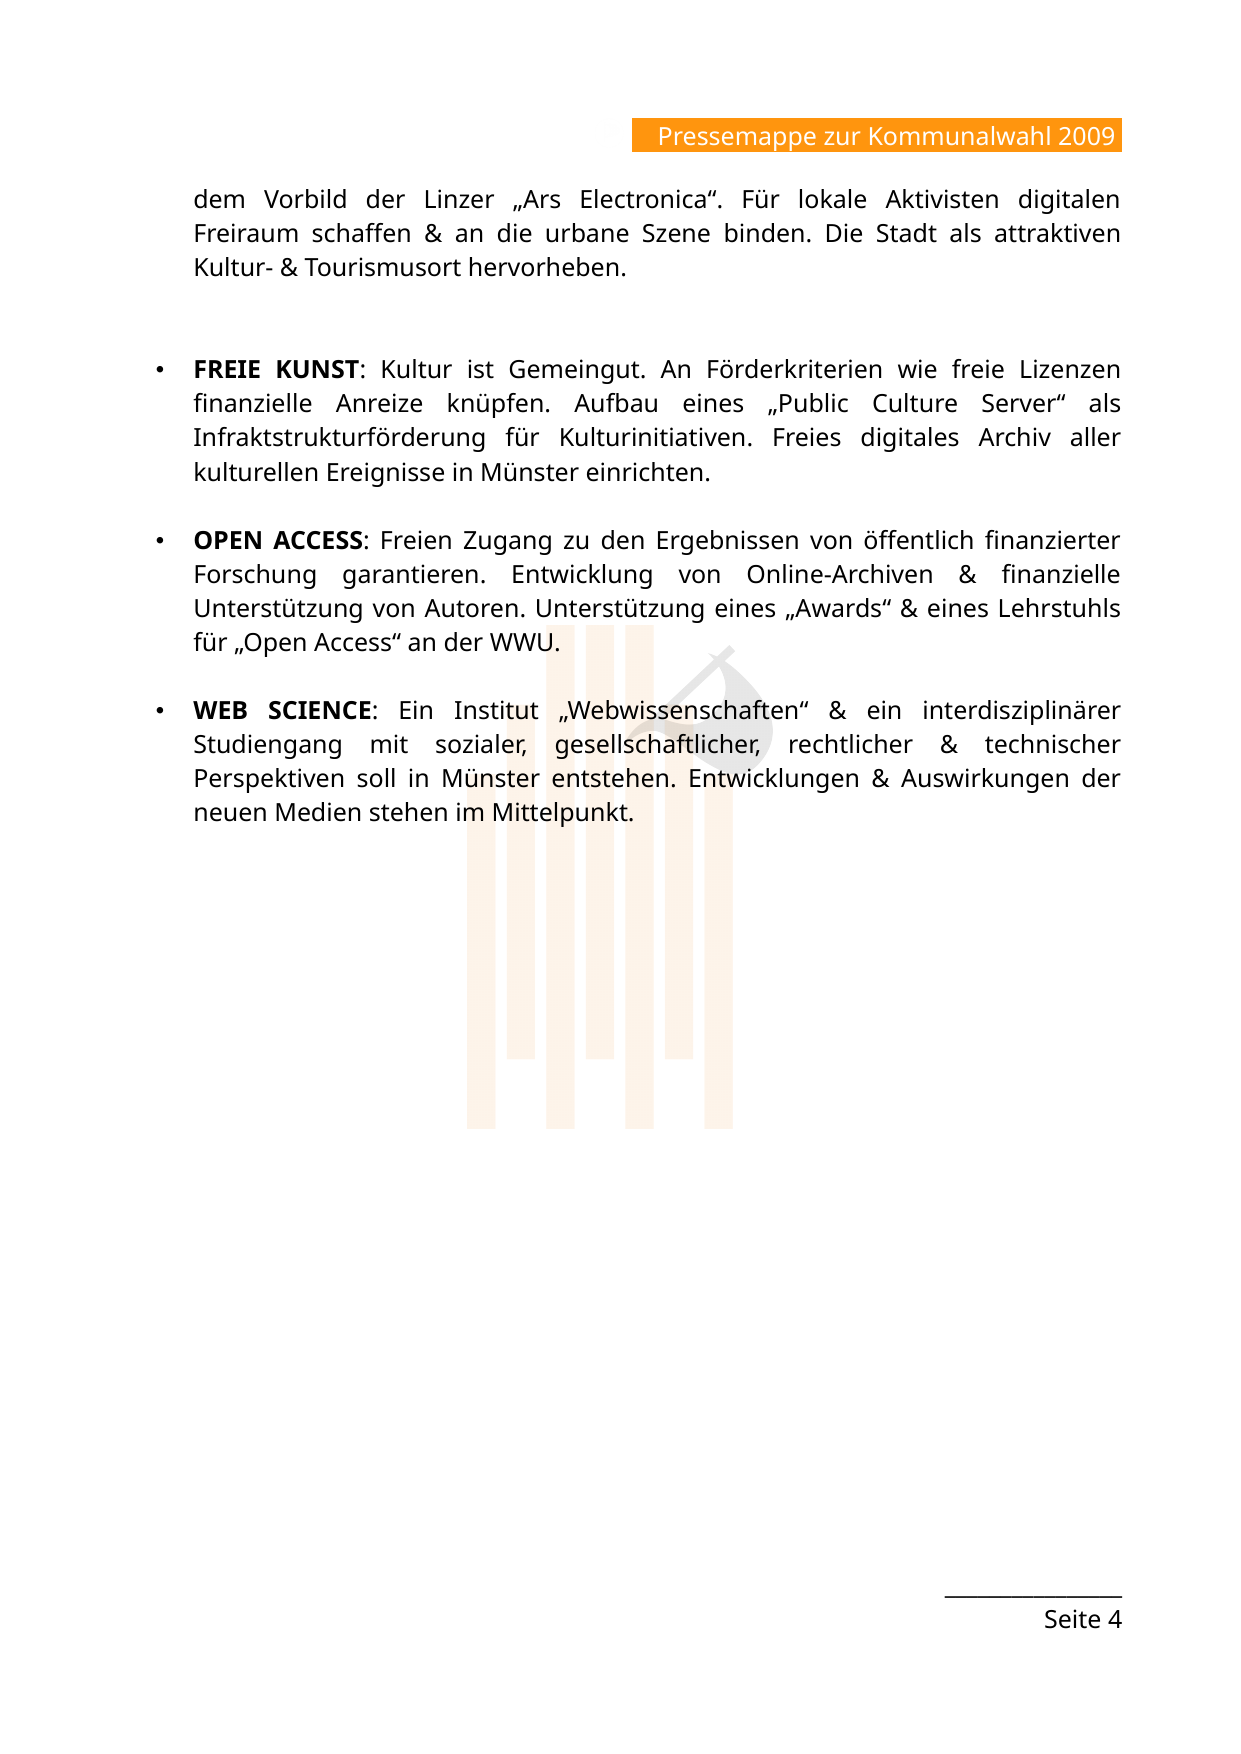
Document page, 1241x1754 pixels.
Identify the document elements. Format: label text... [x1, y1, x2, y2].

picture [594, 118, 624, 148]
list WEB SCIENCE: Ein Institut „Webwissenschaften“ & ein interdisziplinärer Studiengang mit sozialer, gesellschaftlicher, rechtlicher & technischer Perspektiven soll in Münster entstehen. Entwicklungen & Auswirkungen der neuen Medien stehen im Mittelpunkt. [156, 693, 1122, 829]
picture [220, 829, 1021, 1277]
list OPEN ACCESS: Freien Zugang zu den Ergebnissen von öffentlich finanzierter Forschung garantieren. Entwicklung von Online-Archiven & finanzielle Unterstützung von Autoren. Unterstützung eines „Awards“ & eines Lehrstuhls für „Open Access“ an der WWU. [156, 522, 1122, 658]
list FREIE KUNST: Kultur ist Gemeingut. An Förderkriterien wie freie Lizenzen finanzielle Anreize knüpfen. Aufbau eines „Public Culture Server“ als Infraktstrukturförderung für Kulturinitiativen. Freies digitales Archiv aller kulturellen Ereignisse in Münster einrichten. [156, 352, 1122, 488]
picture [220, 658, 1021, 693]
list dem Vorbild der Linzer „Ars Electronica“. Für lokale Aktivisten digitalen Freiraum schaffen & an die urbane Szene binden. Die Stadt als attraktiven Kultur- & Tourismusort hervorheben. [156, 182, 1122, 284]
picture [220, 488, 1021, 522]
